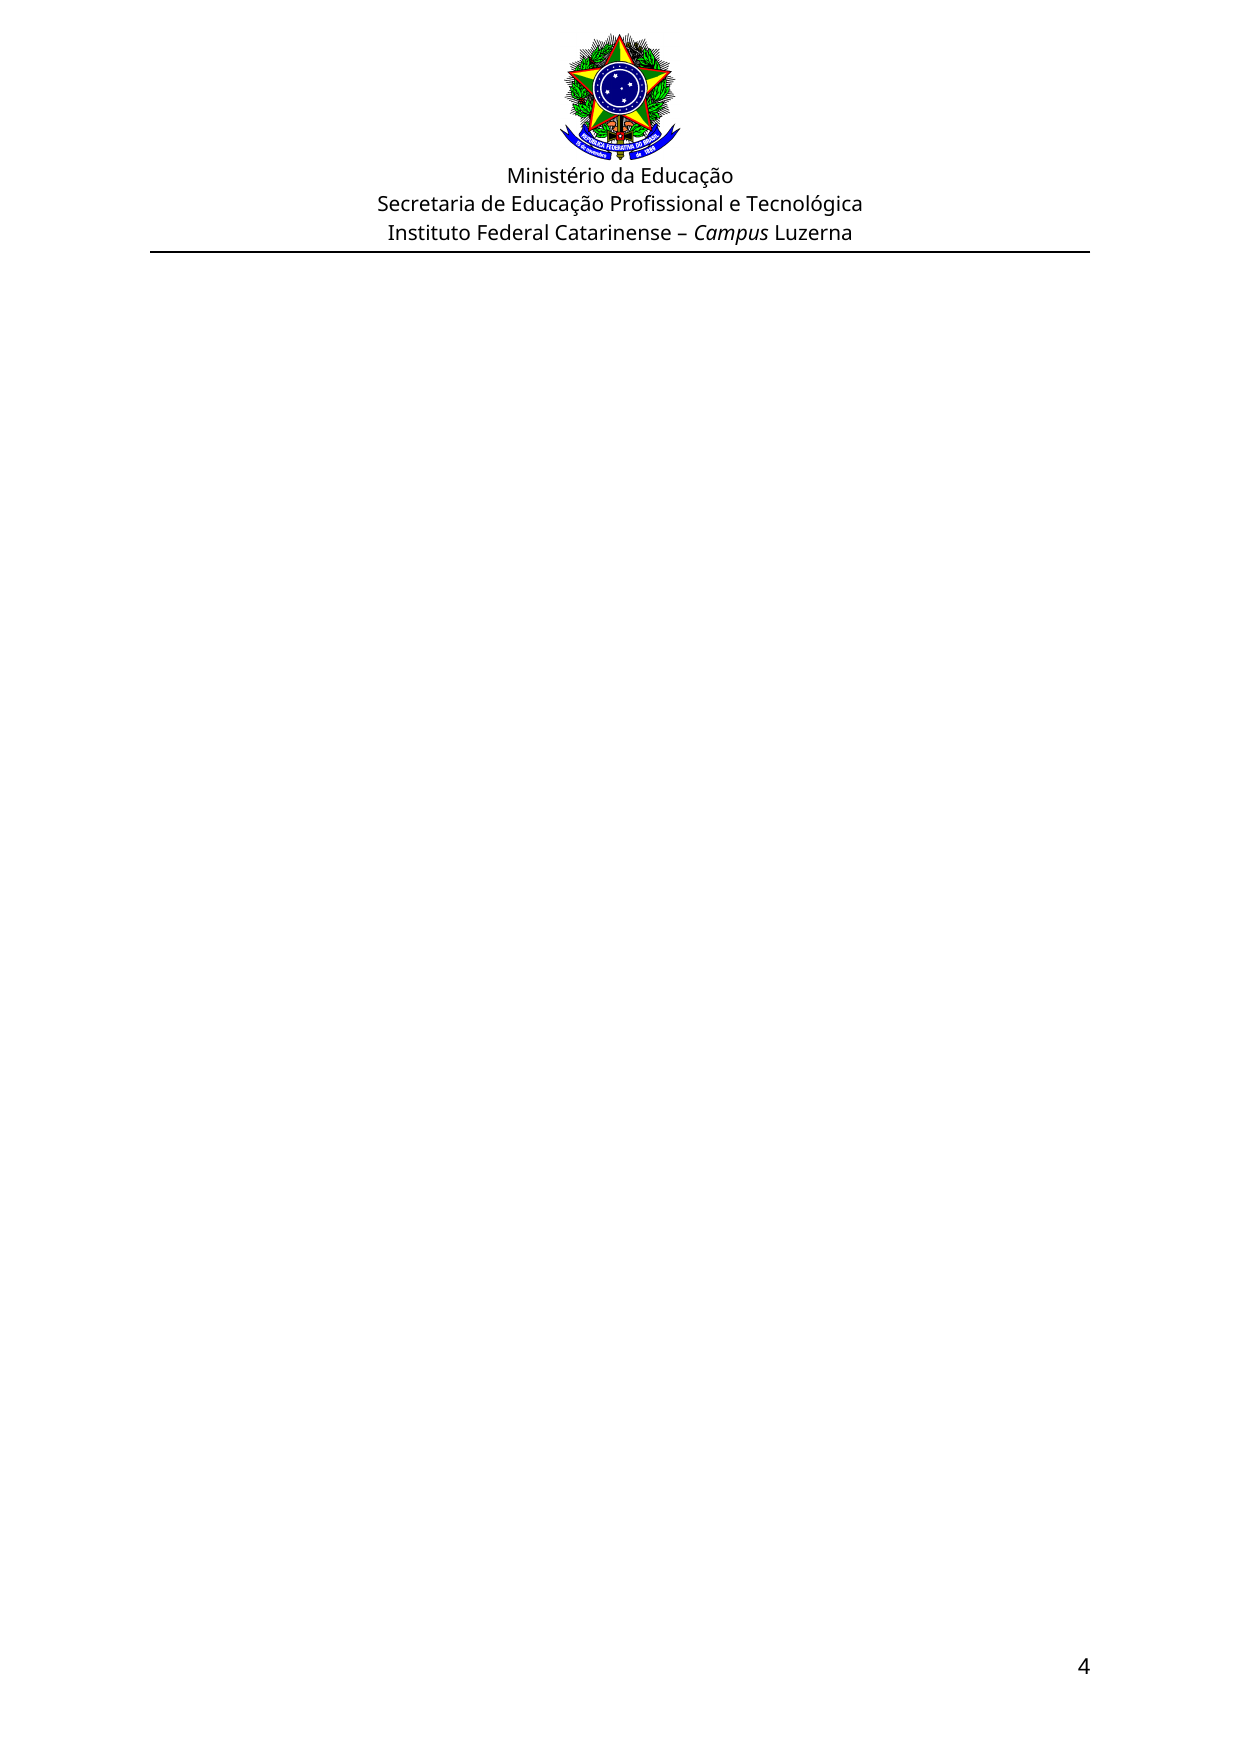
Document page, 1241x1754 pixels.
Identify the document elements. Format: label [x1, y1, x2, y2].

picture [560, 32, 681, 162]
